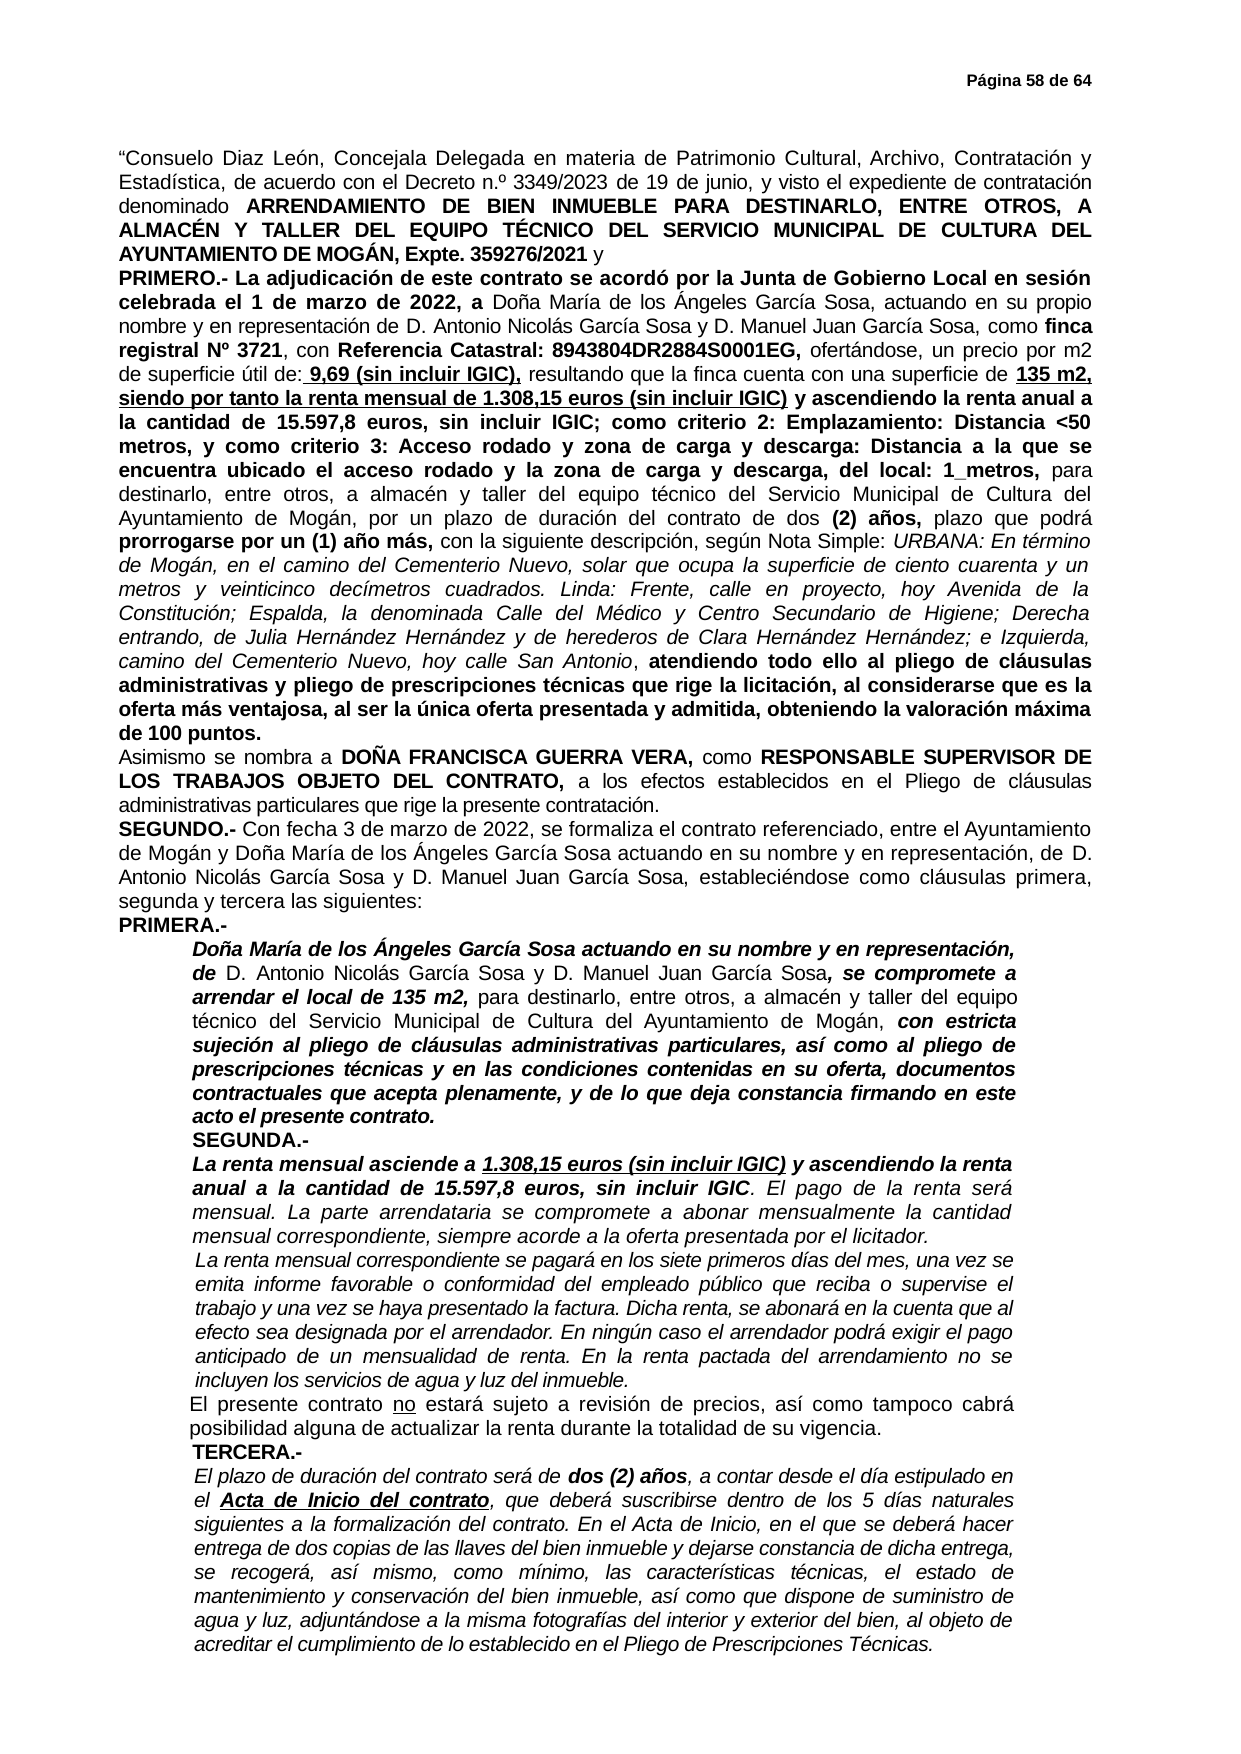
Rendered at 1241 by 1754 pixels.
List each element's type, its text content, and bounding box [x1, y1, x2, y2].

text La renta mensual asciende a 1.308,15 euros (sin incluir IGIC) y ascendiendo la renta anual a la cantidad de 15.597,8 euros, sin incluir IGIC. El pago de la renta será mensual. La parte arrendataria se compromete a abonar mensualmente la cantidad mensual correspondiente, siempre acorde a la oferta presentada por el licitador. [192, 1152, 1014, 1248]
text La renta mensual correspondiente se pagará en los siete primeros días del mes, una vez se emita informe favorable o conformidad del empleado público que reciba o supervise el trabajo y una vez se haya presentado la factura. Dicha renta, se abonará en la cuenta que al efecto sea designada por el arrendador. En ningún caso el arrendador podrá exigir el pago anticipado de un mensualidad de renta. En la renta pactada del arrendamiento no se incluyen los servicios de agua y luz del inmueble. [195, 1248, 1016, 1392]
text “Consuelo Diaz León, Concejala Delegada en materia de Patrimonio Cultural, Archivo, Contratación y Estadística, de acuerdo con el Decreto n.º 3349/2023 de 19 de junio, y visto el expediente de contratación denominado ARRENDAMIENTO DE BIEN INMUEBLE PARA DESTINARLO, ENTRE OTROS, A ALMACÉN Y TALLER DEL EQUIPO TÉCNICO DEL SERVICIO MUNICIPAL DE CULTURA DEL AYUNTAMIENTO DE MOGÁN, Expte. 359276/2021 y [118, 146, 1092, 266]
text Asimismo se nombra a DOÑA FRANCISCA GUERRA VERA, como RESPONSABLE SUPERVISOR DE LOS TRABAJOS OBJETO DEL CONTRATO, a los efectos establecidos en el Pliego de cláusulas administrativas particulares que rige la presente contratación. [118, 745, 1092, 817]
text PRIMERA.- [118, 913, 1092, 937]
text El presente contrato no estará sujeto a revisión de precios, así como tampoco cabrá posibilidad alguna de actualizar la renta durante la totalidad de su vigencia. [189, 1392, 1016, 1440]
text El plazo de duración del contrato será de dos (2) años, a contar desde el día estipulado en el Acta de Inicio del contrato, que deberá suscribirse dentro de los 5 días naturales siguientes a la formalización del contrato. En el Acta de Inicio, en el que se deberá hacer entrega de dos copias de las llaves del bien inmueble y dejarse constancia de dicha entrega, se recogerá, así mismo, como mínimo, las características técnicas, el estado de mantenimiento y conservación del bien inmueble, así como que dispone de suministro de agua y luz, adjuntándose a la misma fotografías del interior y exterior del bien, al objeto de acreditar el cumplimiento de lo establecido en el Pliego de Prescripciones Técnicas. [194, 1464, 1016, 1655]
text PRIMERO.- La adjudicación de este contrato se acordó por la Junta de Gobierno Local en sesión celebrada el 1 de marzo de 2022, a Doña María de los Ángeles García Sosa, actuando en su propio nombre y en representación de D. Antonio Nicolás García Sosa y D. Manuel Juan García Sosa, como finca registral Nº 3721, con Referencia Catastral: 8943804DR2884S0001EG, ofertándose, un precio por m2 de superficie útil de: 9,69 (sin incluir IGIC), resultando que la finca cuenta con una superficie de 135 m2, siendo por tanto la renta mensual de 1.308,15 euros (sin incluir IGIC) y ascendiendo la renta anual a la cantidad de 15.597,8 euros, sin incluir IGIC; como criterio 2: Emplazamiento: Distancia <50 metros, y como criterio 3: Acceso rodado y zona de carga y descarga: Distancia a la que se encuentra ubicado el acceso rodado y la zona de carga y descarga, del local: 1_metros, para destinarlo, entre otros, a almacén y taller del equipo técnico del Servicio Municipal de Cultura del Ayuntamiento de Mogán, por un plazo de duración del contrato de dos (2) años, plazo que podrá prorrogarse por un (1) año más, con la siguiente descripción, según Nota Simple: URBANA: En término de Mogán, en el camino del Cementerio Nuevo, solar que ocupa la superficie de ciento cuarenta y un metros y veinticinco decímetros cuadrados. Linda: Frente, calle en proyecto, hoy Avenida de la Constitución; Espalda, la denominada Calle del Médico y Centro Secundario de Higiene; Derecha entrando, de Julia Hernández Hernández y de herederos de Clara Hernández Hernández; e Izquierda, camino del Cementerio Nuevo, hoy calle San Antonio, atendiendo todo ello al pliego de cláusulas administrativas y pliego de prescripciones técnicas que rige la licitación, al considerarse que es la oferta más ventajosa, al ser la única oferta presentada y admitida, obteniendo la valoración máxima de 100 puntos. [118, 266, 1092, 745]
text TERCERA.- [192, 1440, 1019, 1464]
text SEGUNDA.- [192, 1128, 1019, 1152]
text SEGUNDO.- Con fecha 3 de marzo de 2022, se formaliza el contrato referenciado, entre el Ayuntamiento de Mogán y Doña María de los Ángeles García Sosa actuando en su nombre y en representación, de D. Antonio Nicolás García Sosa y D. Manuel Juan García Sosa, estableciéndose como cláusulas primera, segunda y tercera las siguientes: [118, 817, 1092, 913]
text Doña María de los Ángeles García Sosa actuando en su nombre y en representación, de D. Antonio Nicolás García Sosa y D. Manuel Juan García Sosa, se compromete a arrendar el local de 135 m2, para destinarlo, entre otros, a almacén y taller del equipo técnico del Servicio Municipal de Cultura del Ayuntamiento de Mogán, con estricta sujeción al pliego de cláusulas administrativas particulares, así como al pliego de prescripciones técnicas y en las condiciones contenidas en su oferta, documentos contractuales que acepta plenamente, y de lo que deja constancia firmando en este acto el presente contrato. [192, 937, 1019, 1128]
